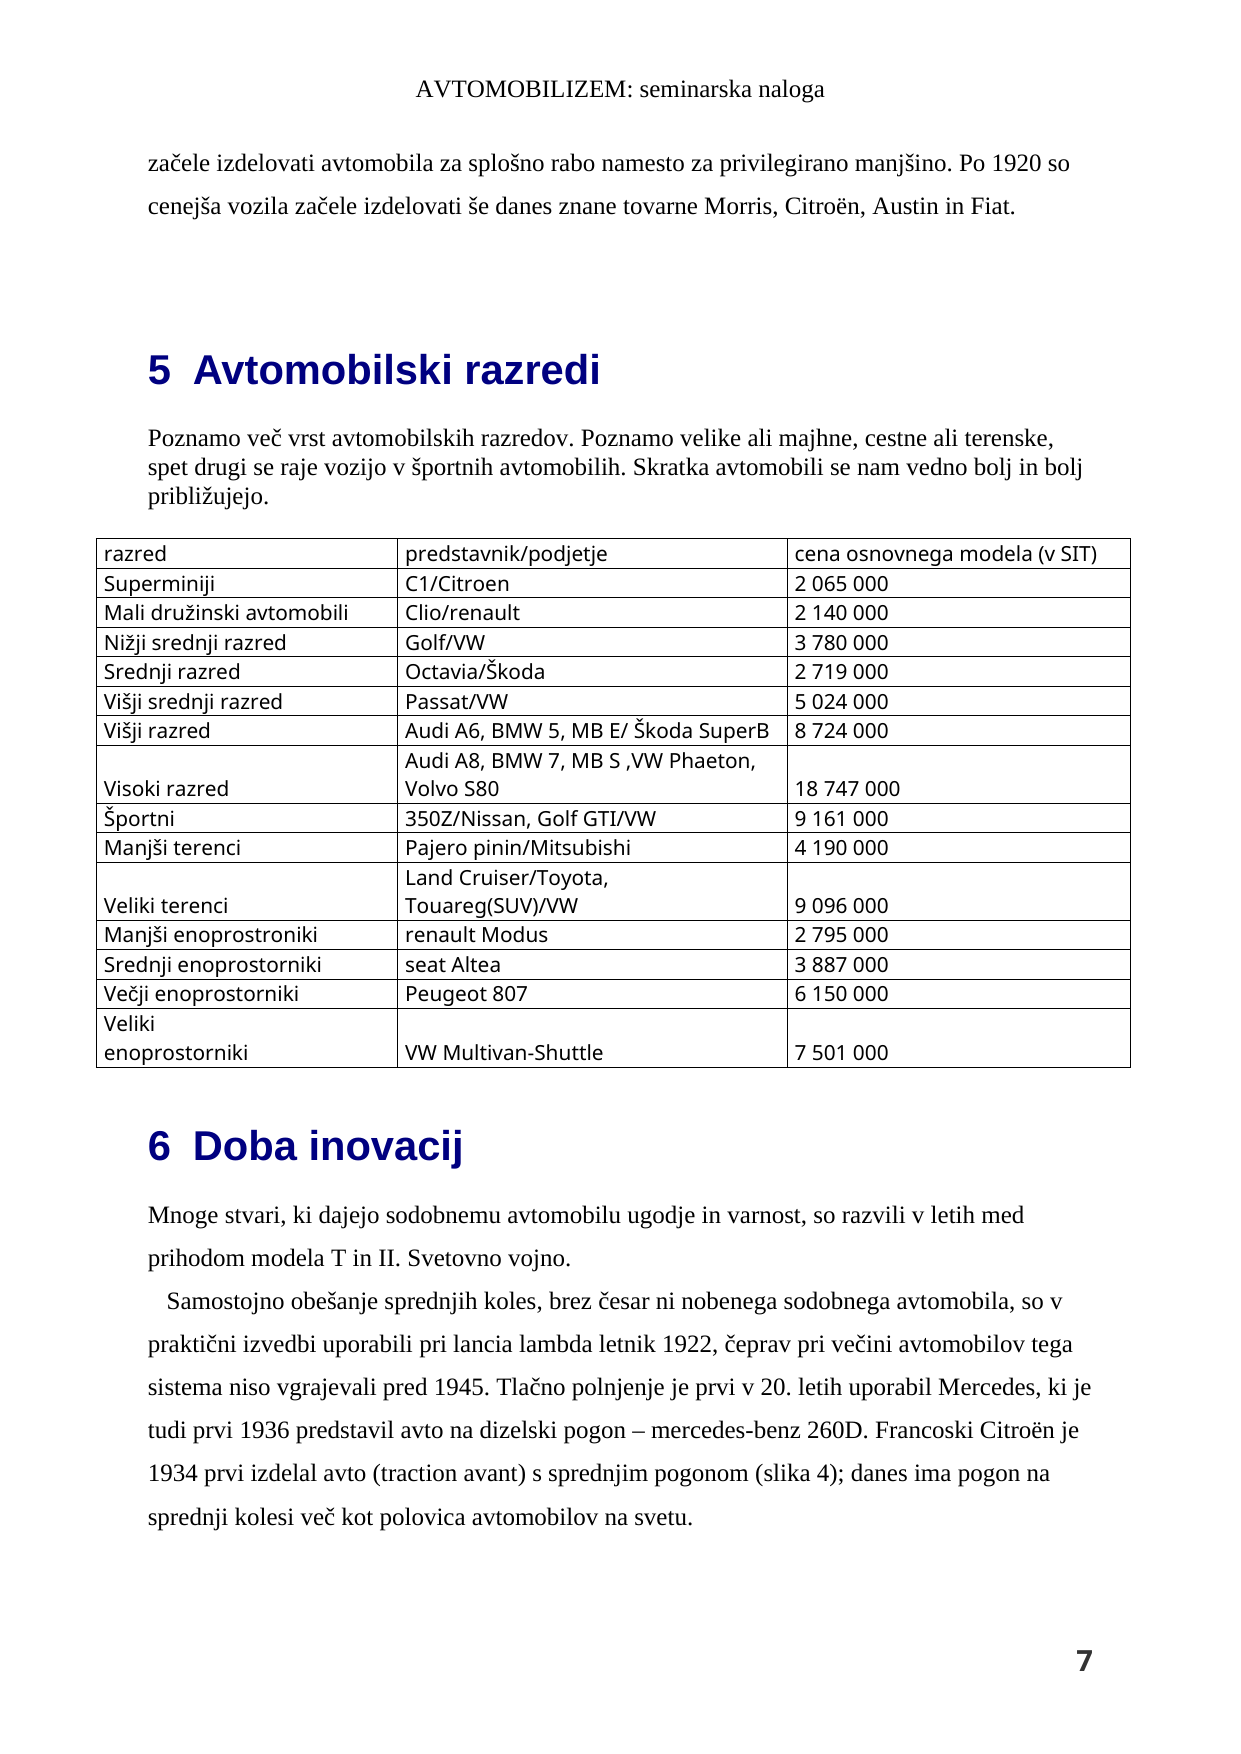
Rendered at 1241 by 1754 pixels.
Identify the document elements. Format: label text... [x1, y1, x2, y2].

table_cell Športni [97, 804, 397, 832]
table_cell Manjši terenci [97, 833, 397, 862]
table_cell C1/Citroen [398, 569, 787, 597]
table_header predstavnik/podjetje [398, 539, 787, 568]
table_cell Višji srednji razred [97, 687, 397, 715]
table_cell Land Cruiser/Toyota, Touareg(SUV)/VW [398, 863, 787, 919]
table_cell 9 096 000 [788, 863, 1130, 919]
table_cell Veliki [97, 1009, 397, 1037]
table_cell 6 150 000 [788, 980, 1130, 1008]
table_cell renault Modus [398, 921, 787, 949]
table_cell Octavia/Škoda [398, 657, 787, 686]
table_cell Srednji enoprostorniki [97, 950, 397, 978]
table_cell 18 747 000 [788, 746, 1130, 803]
table_cell 9 161 000 [788, 804, 1130, 832]
table_cell 3 780 000 [788, 628, 1130, 656]
table_header razred [97, 539, 397, 568]
table_cell 350Z/Nissan, Golf GTI/VW [398, 804, 787, 832]
table_cell 7 501 000 [788, 1009, 1130, 1067]
table_cell 2 140 000 [788, 598, 1130, 627]
table_cell Clio/renault [398, 598, 787, 627]
table_cell Mali družinski avtomobili [97, 598, 397, 627]
table_cell enoprostorniki [97, 1038, 397, 1067]
text Mnoge stvari, ki dajejo sodobnemu avtomobilu ugodje in varnost, so razvili v letih med prihodom modela T in II. Svetovno vojno. [148, 1200, 1092, 1272]
table_cell Peugeot 807 [398, 980, 787, 1008]
text Samostojno obešanje sprednjih koles, brez česar ni nobenega sodobnega avtomobila, so v praktični izvedbi uporabili pri lancia lambda letnik 1922, čeprav pri večini avtomobilov tega sistema niso vgrajevali pred 1945. Tlačno polnjenje je prvi v 20. letih uporabil Mercedes, ki je tudi prvi 1936 predstavil avto na dizelski pogon – mercedes-benz 260D. Francoski Citroën je 1934 prvi izdelal avto (traction avant) s sprednjim pogonom (slika 4); danes ima pogon na sprednji kolesi več kot polovica avtomobilov na svetu. [148, 1286, 1092, 1530]
table_cell Pajero pinin/Mitsubishi [398, 833, 787, 862]
table_cell 4 190 000 [788, 833, 1130, 862]
table_cell Veliki terenci [97, 863, 397, 919]
text Poznamo več vrst avtomobilskih razredov. Poznamo velike ali majhne, cestne ali terenske, spet drugi se raje vozijo v športnih avtomobilih. Skratka avtomobili se nam vedno bolj in bolj približujejo. [148, 423, 1092, 509]
text začele izdelovati avtomobila za splošno rabo namesto za privilegirano manjšino. Po 1920 so cenejša vozila začele izdelovati še danes znane tovarne Morris, Citroën, Austin in Fiat. [148, 148, 1092, 219]
table_cell Srednji razred [97, 657, 397, 686]
table_cell Audi A6, BMW 5, MB E/ Škoda SuperB [398, 716, 787, 745]
subtitle Avtomobilski razredi [148, 345, 1092, 393]
table_cell Superminiji [97, 569, 397, 597]
table_cell 5 024 000 [788, 687, 1130, 715]
table_cell Manjši enoprostroniki [97, 921, 397, 949]
table_cell 2 795 000 [788, 921, 1130, 949]
table_cell seat Altea [398, 950, 787, 978]
table_cell 2 719 000 [788, 657, 1130, 686]
table_cell Visoki razred [97, 746, 397, 803]
subtitle Doba inovacij [148, 1122, 1092, 1169]
table_cell Audi A8, BMW 7, MB S ,VW Phaeton, Volvo S80 [398, 746, 787, 803]
table_cell Večji enoprostorniki [97, 980, 397, 1008]
table_cell Nižji srednji razred [97, 628, 397, 656]
table_header cena osnovnega modela (v SIT) [788, 539, 1130, 568]
table_cell VW Multivan-Shuttle [398, 1009, 787, 1067]
table_cell 8 724 000 [788, 716, 1130, 745]
table_cell Višji razred [97, 716, 397, 745]
table_cell Passat/VW [398, 687, 787, 715]
table_cell 3 887 000 [788, 950, 1130, 978]
table_cell 2 065 000 [788, 569, 1130, 597]
table_cell Golf/VW [398, 628, 787, 656]
